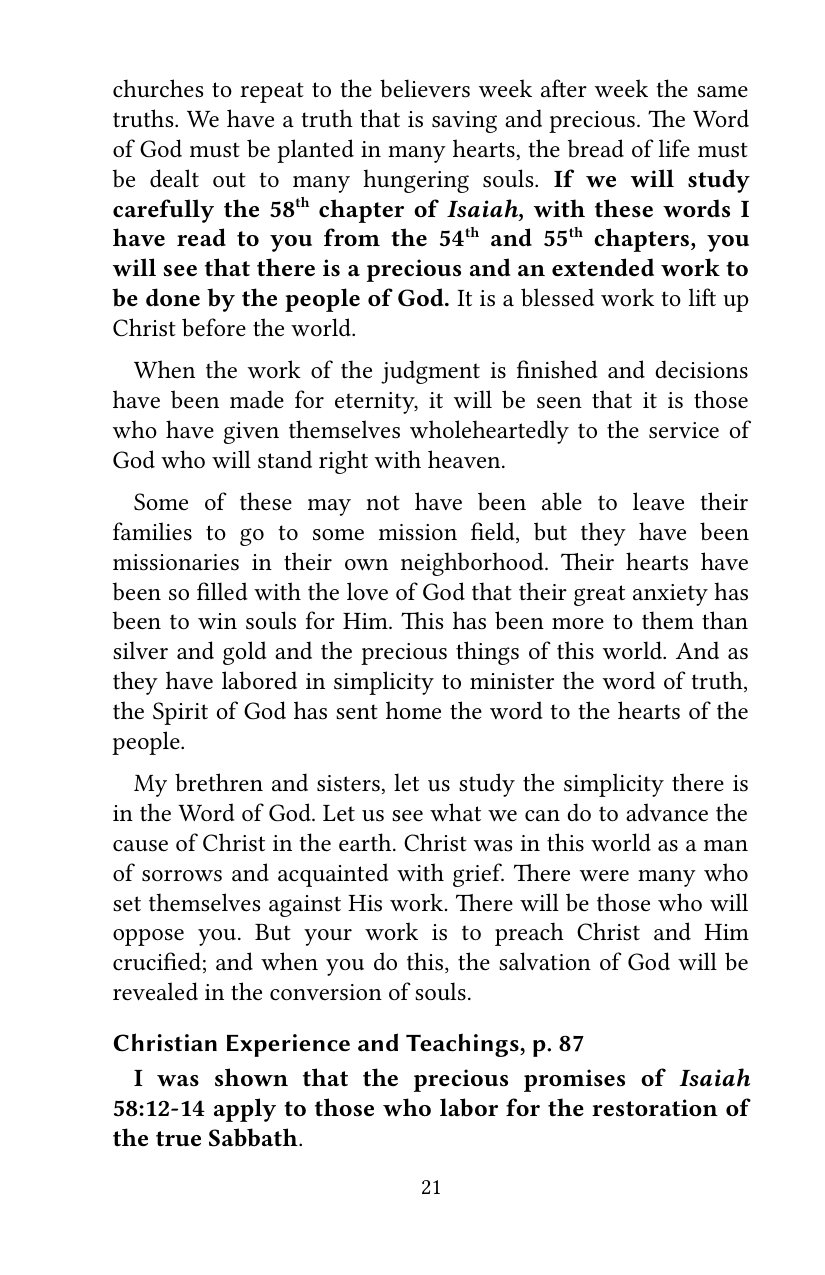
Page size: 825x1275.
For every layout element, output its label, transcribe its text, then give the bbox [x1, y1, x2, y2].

text I was shown that the precious promises of Isaiah 58:12-14 apply to those who labor for the restoration of the true Sabbath. [112, 1064, 750, 1152]
text When the work of the judgment is finished and decisions have been made for eternity, it will be seen that it is those who have given themselves wholeheartedly to the service of God who will stand right with heaven. [112, 356, 750, 474]
text My brethren and sisters, let us study the simplicity there is in the Word of God. Let us see what we can do to advance the cause of Christ in the earth. Christ was in this world as a man of sorrows and acquainted with grief. There were many who set themselves against His work. There will be those who will oppose you. But your work is to preach Christ and Him crucified; and when you do this, the salvation of God will be revealed in the conversion of souls. [112, 769, 750, 1007]
text churches to repeat to the believers week after week the same truths. We have a truth that is saving and precious. The Word of God must be planted in many hearts, the bread of life must be dealt out to many hungering souls. If we will study carefully the 58th chapter of Isaiah, with these words I have read to you from the 54th and 55th chapters, you will see that there is a precious and an extended work to be done by the people of God. It is a blessed work to lift up Christ before the world. [112, 75, 750, 343]
text Some of these may not have been able to leave their families to go to some mission field, but they have been missionaries in their own neighborhood. Their hearts have been so filled with the love of God that their great anxiety has been to win souls for Him. This has been more to them than silver and gold and the precious things of this world. And as they have labored in simplicity to minister the word of truth, the Spirit of God has sent home the word to the hearts of the people. [112, 488, 750, 756]
text Christian Experience and Teachings, p. 87 [112, 1029, 750, 1058]
